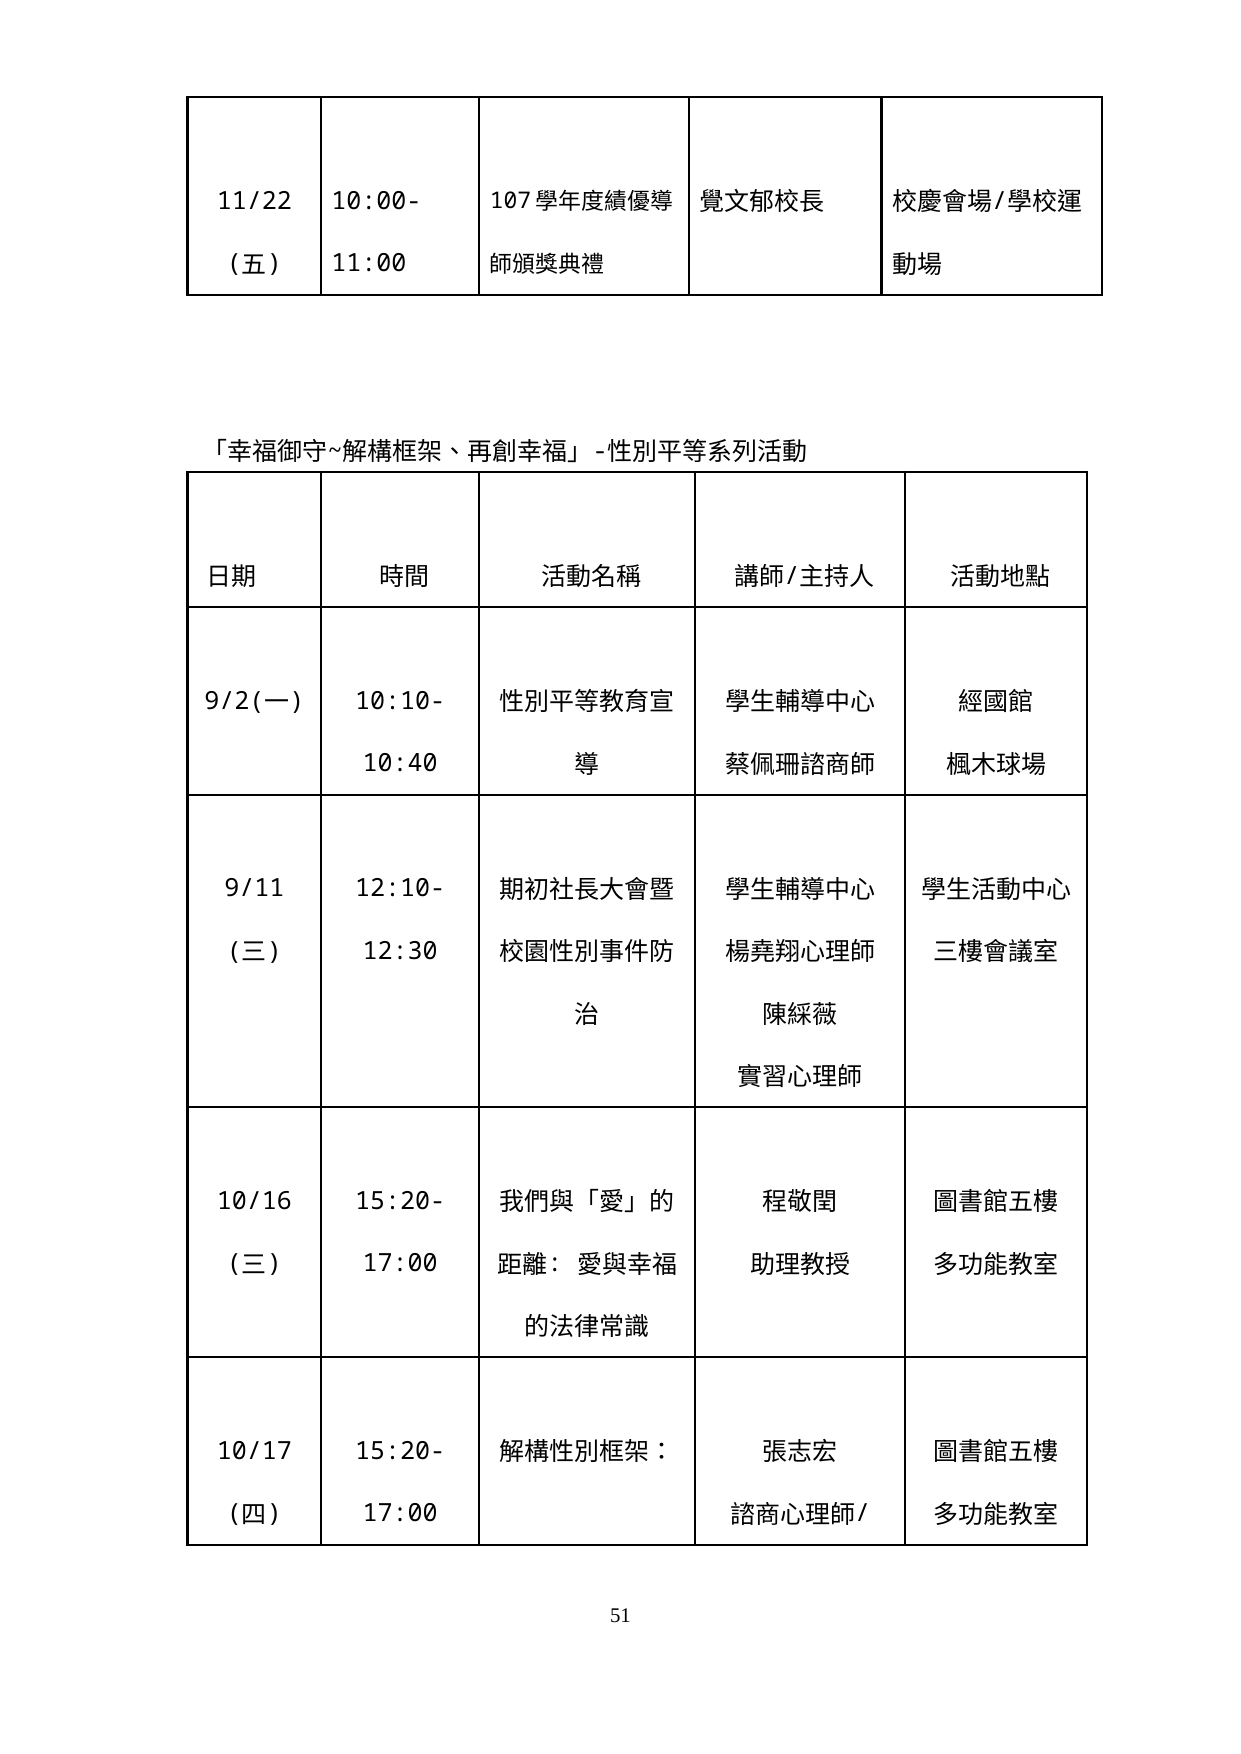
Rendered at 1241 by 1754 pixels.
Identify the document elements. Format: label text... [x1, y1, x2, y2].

table_cell 性別平等教育宣導 [480, 608, 694, 793]
table_cell 圖書館五樓 多功能教室 [906, 1358, 1086, 1543]
table_cell 9/2(一) [189, 608, 320, 793]
table_cell 10:00-11:00 [322, 98, 478, 293]
table_cell 12:10-12:30 [322, 796, 478, 1106]
table_cell 10:10-10:40 [322, 608, 478, 793]
text 「幸福御守~解構框架、再創幸福」-性別平等系列活動 [187, 408, 1053, 471]
table_cell 我們與「愛」的距離: 愛與幸福的法律常識 [480, 1108, 694, 1356]
table_header 活動地點 [906, 473, 1086, 606]
table_cell 107學年度績優導師頒獎典禮 [480, 98, 688, 293]
table_cell 學生輔導中心 楊堯翔心理師 陳綵薇 實習心理師 [696, 796, 904, 1106]
table_cell 程敬閏 助理教授 [696, 1108, 904, 1356]
table_cell 10/17(四) [189, 1358, 320, 1543]
table_cell 學生輔導中心 蔡佩珊諮商師 [696, 608, 904, 793]
table_cell 9/11(三) [189, 796, 320, 1106]
table_cell 期初社長大會暨校園性別事件防治 [480, 796, 694, 1106]
table_cell 解構性別框架： [480, 1358, 694, 1543]
table_cell 圖書館五樓 多功能教室 [906, 1108, 1086, 1356]
table_header 日期 [189, 473, 320, 606]
table_cell 張志宏 諮商心理師/ [696, 1358, 904, 1543]
table_cell 覺文郁校長 [690, 98, 880, 293]
table_cell 15:20-17:00 [322, 1108, 478, 1356]
table_cell 校慶會場/學校運動場 [883, 98, 1101, 293]
table_cell 11/22(五) [189, 98, 320, 293]
table_header 活動名稱 [480, 473, 694, 606]
table_cell 10/16(三) [189, 1108, 320, 1356]
table_cell 學生活動中心 三樓會議室 [906, 796, 1086, 1106]
table_cell 經國館 楓木球場 [906, 608, 1086, 793]
table_header 時間 [322, 473, 478, 606]
table_header 講師/主持人 [696, 473, 904, 606]
table_cell 15:20-17:00 [322, 1358, 478, 1543]
